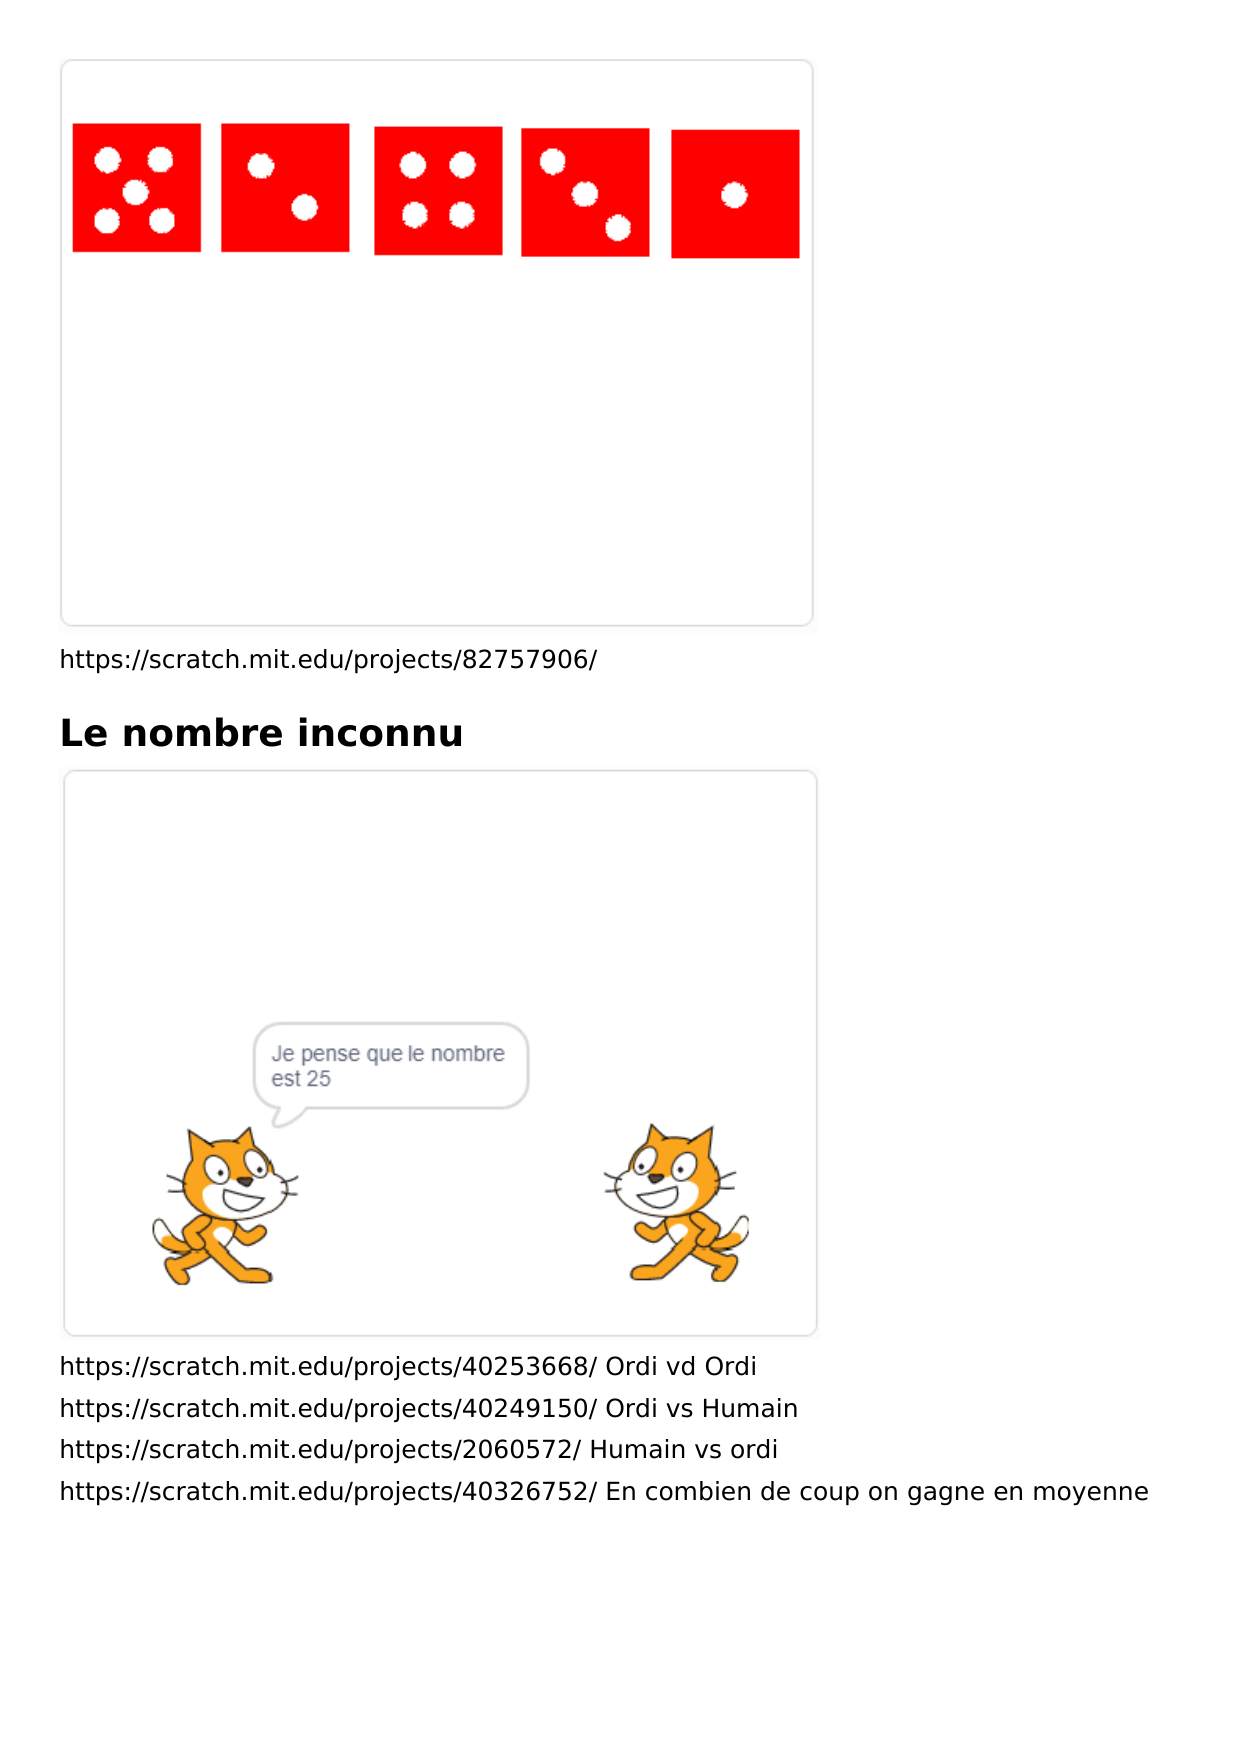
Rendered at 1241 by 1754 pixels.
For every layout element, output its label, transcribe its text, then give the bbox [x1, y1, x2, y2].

subtitle Le nombre inconnu [59, 712, 1181, 755]
picture [59, 59, 817, 633]
text https://scratch.mit.edu/projects/82757906/ [59, 645, 1181, 674]
text https://scratch.mit.edu/projects/2060572/ Humain vs ordi [59, 1436, 1181, 1465]
text https://scratch.mit.edu/projects/40253668/ Ordi vd Ordi [59, 1352, 1181, 1381]
picture [59, 767, 820, 1340]
text https://scratch.mit.edu/projects/40249150/ Ordi vs Humain [59, 1394, 1181, 1423]
text https://scratch.mit.edu/projects/40326752/ En combien de coup on gagne en moyenne [59, 1477, 1181, 1506]
